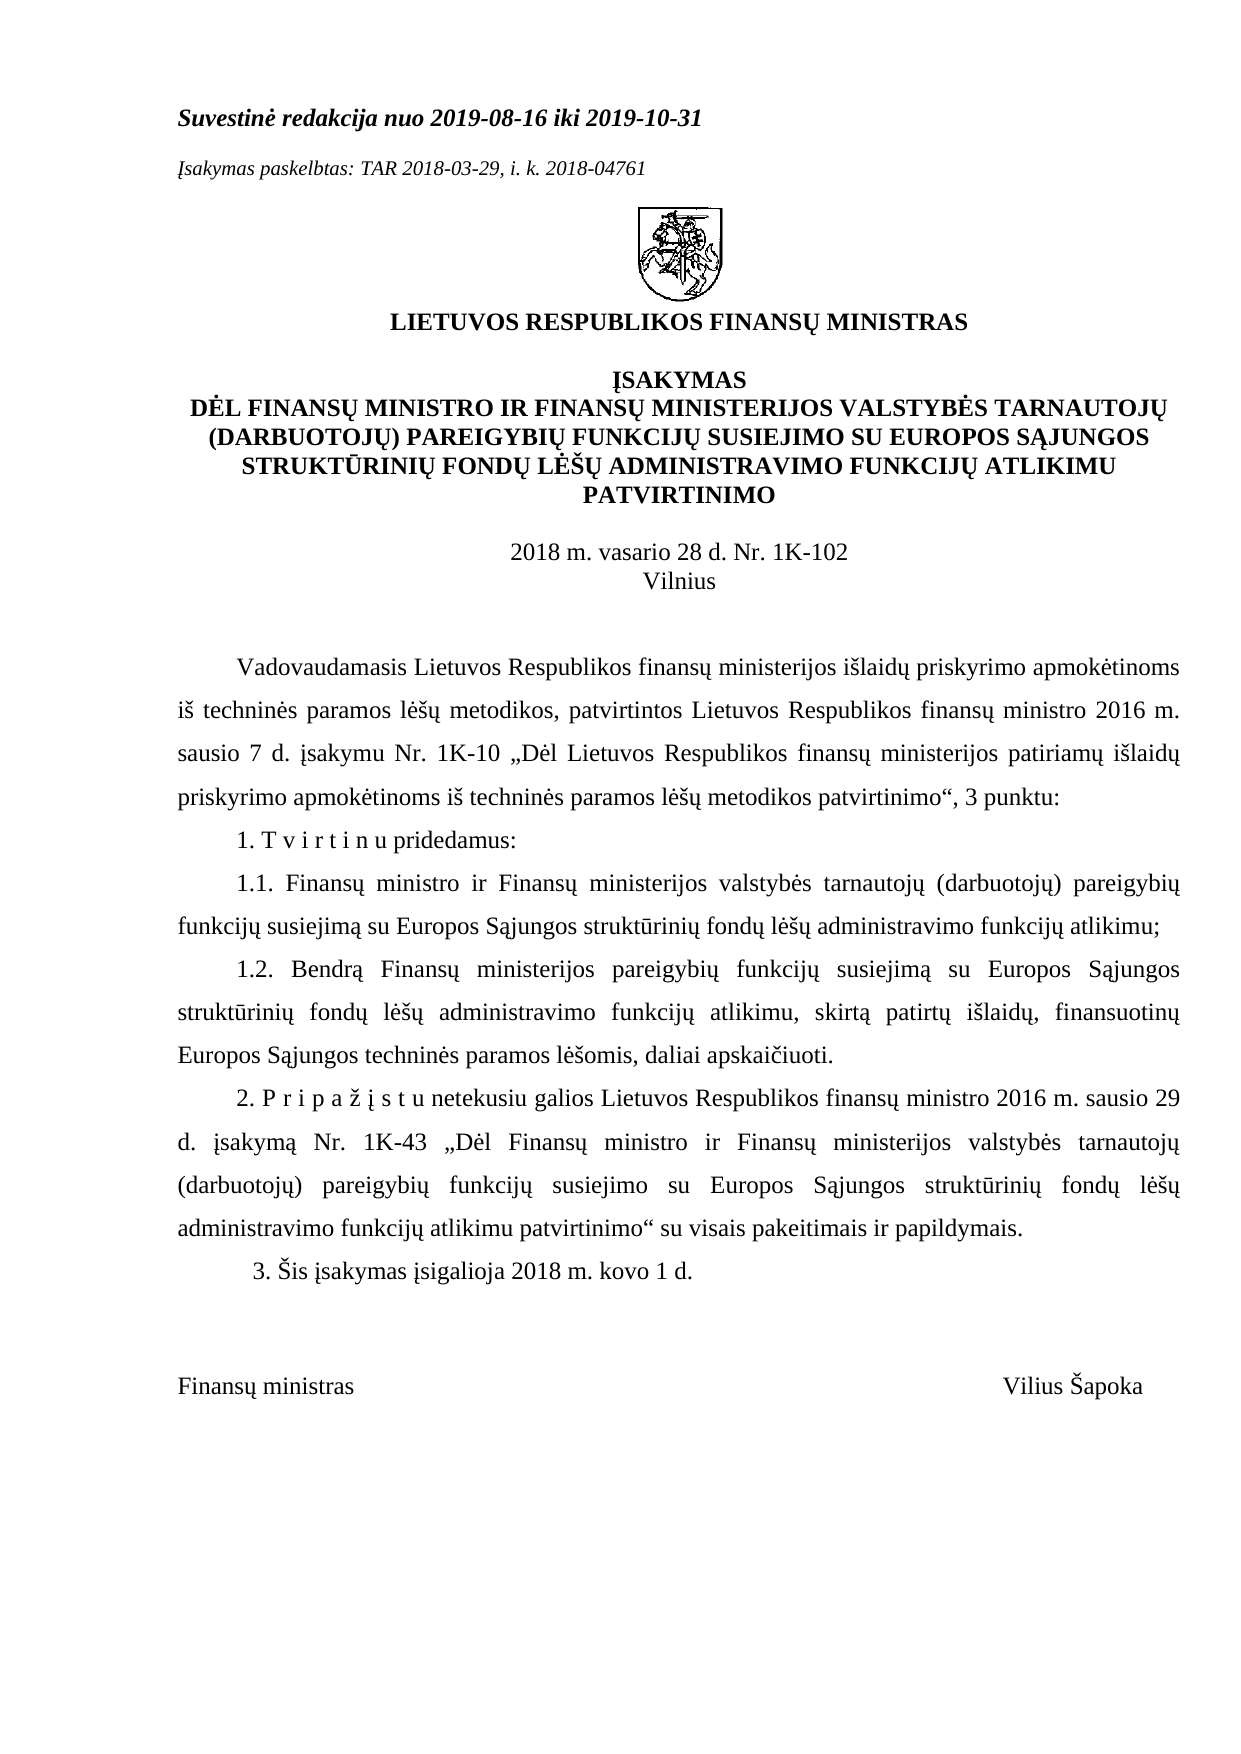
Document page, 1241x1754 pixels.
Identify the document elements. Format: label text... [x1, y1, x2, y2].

text 1.1. Finansų ministro ir Finansų ministerijos valstybės tarnautojų (darbuotojų) pareigybių funkcijų susiejimą su Europos Sąjungos struktūrinių fondų lėšų administravimo funkcijų atlikimu; [177, 868, 1181, 940]
text 1. T v i r t i n u pridedamus: [177, 825, 1181, 853]
text Suvestinė redakcija nuo 2019-08-16 iki 2019-10-31 [177, 103, 1181, 132]
text 3. Šis įsakymas įsigalioja 2018 m. kovo 1 d. [177, 1256, 1181, 1285]
text Įsakymas paskelbtas: TAR 2018-03-29, i. k. 2018-04761 [177, 156, 1181, 180]
text 2018 m. vasario 28 d. Nr. 1K-102 [177, 537, 1181, 566]
text Vilnius [177, 566, 1181, 595]
text Finansų ministras Vilius Šapoka [177, 1371, 1181, 1400]
text LIETUVOS RESPUBLIKOS FINANSŲ MINISTRAS [177, 307, 1181, 336]
text PATVIRTINIMO [177, 480, 1181, 508]
text 2. P r i p a ž į s t u netekusiu galios Lietuvos Respublikos finansų ministro 2016 m. sausio 29 d. įsakymą Nr. 1K-43 „Dėl Finansų ministro ir Finansų ministerijos valstybės tarnautojų (darbuotojų) pareigybių funkcijų susiejimo su Europos Sąjungos struktūrinių fondų lėšų administravimo funkcijų atlikimu patvirtinimo“ su visais pakeitimais ir papildymais. [177, 1083, 1181, 1242]
text 1.2. Bendrą Finansų ministerijos pareigybių funkcijų susiejimą su Europos Sąjungos struktūrinių fondų lėšų administravimo funkcijų atlikimu, skirtą patirtų išlaidų, finansuotinų Europos Sąjungos techninės paramos lėšomis, daliai apskaičiuoti. [177, 954, 1181, 1069]
text Vadovaudamasis Lietuvos Respublikos finansų ministerijos išlaidų priskyrimo apmokėtinoms iš techninės paramos lėšų metodikos, patvirtintos Lietuvos Respublikos finansų ministro 2016 m. sausio 7 d. įsakymu Nr. 1K-10 „Dėl Lietuvos Respublikos finansų ministerijos patiriamų išlaidų priskyrimo apmokėtinoms iš techninės paramos lėšų metodikos patvirtinimo“, 3 punktu: [177, 652, 1181, 810]
text DĖL FINANSŲ MINISTRO IR FINANSŲ MINISTERIJOS VALSTYBĖS TARNAUTOJŲ (DARBUOTOJŲ) PAREIGYBIŲ FUNKCIJŲ SUSIEJIMO SU EUROPOS SĄJUNGOS STRUKTŪRINIŲ FONDŲ LĖŠŲ ADMINISTRAVIMO FUNKCIJŲ ATLIKIMU [177, 393, 1181, 480]
text ĮSAKYMAS [177, 365, 1181, 393]
